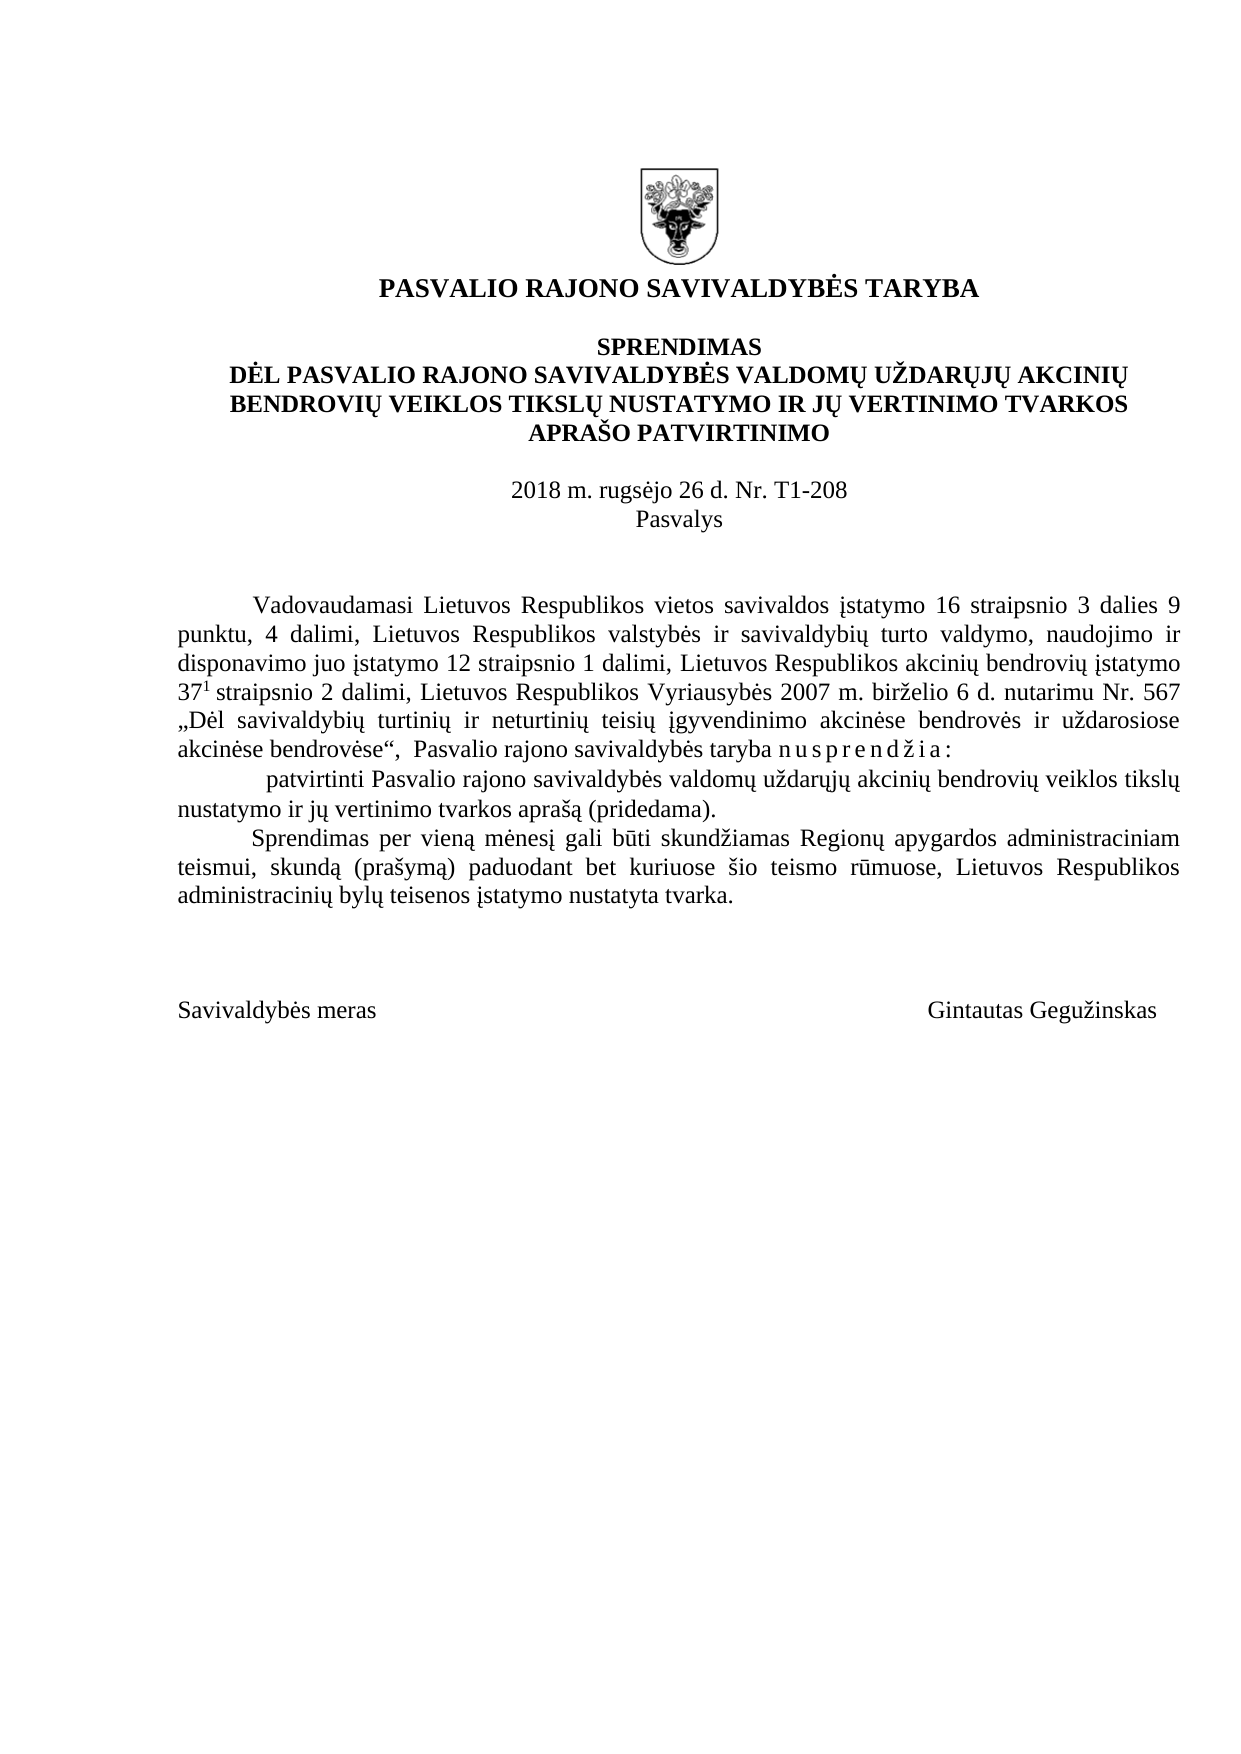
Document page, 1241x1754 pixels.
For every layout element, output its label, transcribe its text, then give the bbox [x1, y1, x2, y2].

text DĖL PASVALIO RAJONO SAVIVALDYBĖS VALDOMŲ UŽDARŲJŲ AKCINIŲ BENDROVIŲ VEIKLOS TIKSLŲ NUSTATYMO IR JŲ VERTINIMO TVARKOS APRAŠO PATVIRTINIMO [177, 361, 1181, 447]
text Pasvalys [177, 504, 1181, 533]
text Sprendimas [177, 332, 1181, 361]
text Pasvalio rajono savivaldybės taryba [177, 272, 1181, 303]
text Sprendimas per vieną mėnesį gali būti skundžiamas Regionų apygardos administraciniam teismui, skundą (prašymą) paduodant bet kuriuose šio teismo rūmuose, Lietuvos Respublikos administracinių bylų teisenos įstatymo nustatyta tvarka. [177, 823, 1181, 909]
text Savivaldybės meras Gintautas Gegužinskas [177, 996, 1181, 1024]
text patvirtinti Pasvalio rajono savivaldybės valdomų uždarųjų akcinių bendrovių veiklos tikslų nustatymo ir jų vertinimo tvarkos aprašą (pridedama). [177, 763, 1181, 823]
text Vadovaudamasi Lietuvos Respublikos vietos savivaldos įstatymo 16 straipsnio 3 dalies 9 punktu, 4 dalimi, Lietuvos Respublikos valstybės ir savivaldybių turto valdymo, naudojimo ir disponavimo juo įstatymo 12 straipsnio 1 dalimi, Lietuvos Respublikos akcinių bendrovių įstatymo 371 straipsnio 2 dalimi, Lietuvos Respublikos Vyriausybės 2007 m. birželio 6 d. nutarimu Nr. 567 „Dėl savivaldybių turtinių ir neturtinių teisių įgyvendinimo akcinėse bendrovės ir uždarosiose akcinėse bendrovėse“, Pasvalio rajono savivaldybės taryba nusprendžia: [177, 591, 1181, 763]
text 2018 m. rugsėjo 26 d. Nr. T1-208 [177, 476, 1181, 504]
